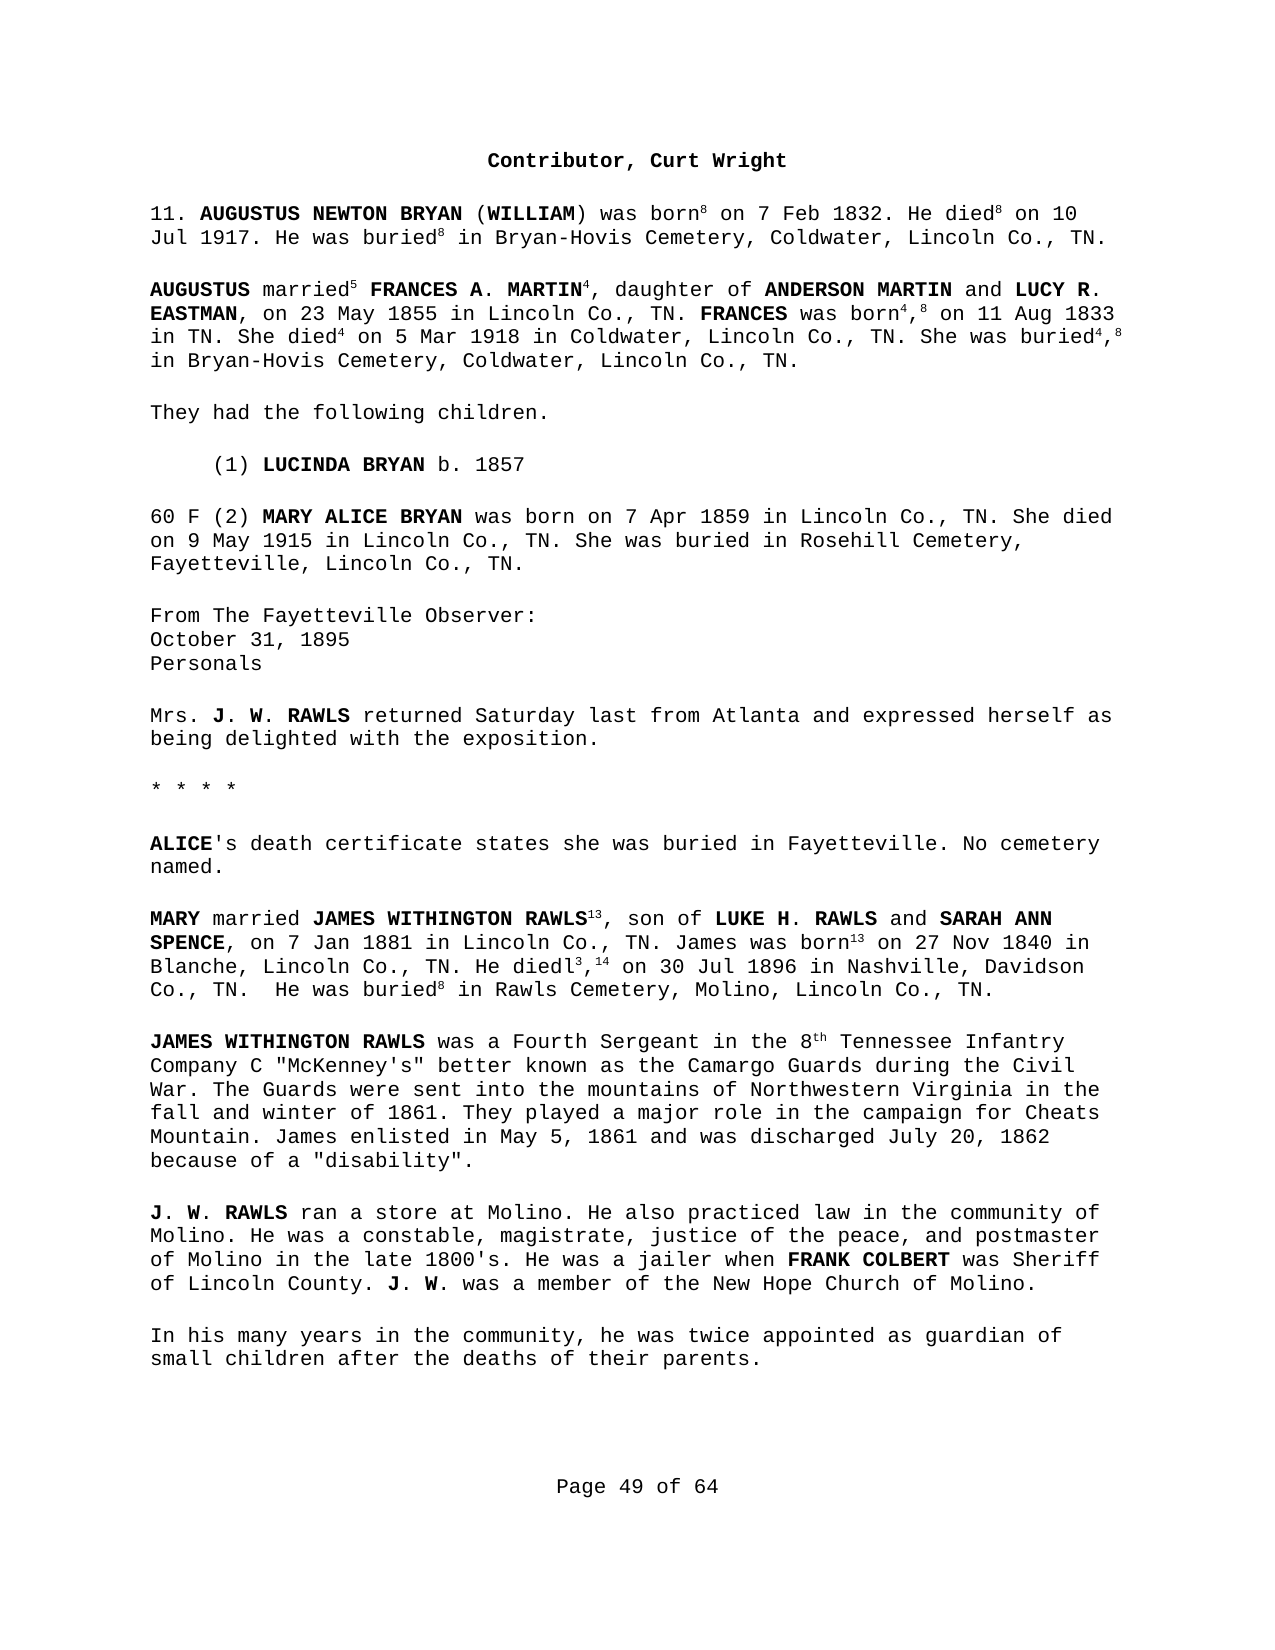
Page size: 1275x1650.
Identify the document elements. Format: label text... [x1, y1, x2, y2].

text James Withington Rawls was a Fourth Sergeant in the 8th Tennessee Infantry Company C "McKenney's" better known as the Camargo Guards during the Civil War. The Guards were sent into the mountains of Northwestern Virginia in the fall and winter of 1861. They played a major role in the campaign for Cheats Mountain. James enlisted in May 5, 1861 and was discharged July 20, 1862 because of a "disability". [150, 1031, 1125, 1173]
text J. W. Rawls ran a store at Molino. He also practiced law in the community of Molino. He was a constable, magistrate, justice of the peace, and postmaster of Molino in the late 1800's. He was a jailer when Frank Colbert was Sheriff of Lincoln County. J. W. was a member of the New Hope Church of Molino. [150, 1202, 1125, 1296]
text Alice's death certificate states she was buried in Fayetteville. No cemetery named. [150, 833, 1125, 880]
text Blanche, Lincoln Co., TN. He diedl3,14 on 30 Jul 1896 in Nashville, Davidson Co., TN. He was buried8 in Rawls Cemetery, Molino, Lincoln Co., TN. [150, 956, 1125, 1003]
text 60 F (2) Mary Alice BRYAN was born on 7 Apr 1859 in Lincoln Co., TN. She died on 9 May 1915 in Lincoln Co., TN. She was buried in Rosehill Cemetery, Fayetteville, Lincoln Co., TN. [150, 506, 1125, 577]
text Mrs. J. W. Rawls returned Saturday last from Atlanta and expressed herself as being delighted with the exposition. [150, 705, 1125, 752]
text Augustus married5 Frances A. MARTIN4, daughter of Anderson MARTIN and Lucy R. EASTMAN, on 23 May 1855 in Lincoln Co., TN. Frances was born4,8 on 11 Aug 1833 in TN. She died4 on 5 Mar 1918 in Coldwater, Lincoln Co., TN. She was buried4,8 in Bryan-Hovis Cemetery, Coldwater, Lincoln Co., TN. [150, 279, 1125, 373]
text October 31, 1895 [150, 629, 1125, 653]
text Mary married James Withington RAWLS13, son of Luke H. RAWLS and Sarah Ann [150, 908, 1125, 932]
text Personals [150, 653, 1125, 676]
text 11. Augustus Newton BRYAN (William) was born8 on 7 Feb 1832. He died8 on 10 Jul 1917. He was buried8 in Bryan-Hovis Cemetery, Coldwater, Lincoln Co., TN. [150, 203, 1125, 250]
text They had the following children. [150, 402, 1125, 426]
text (1) Lucinda Bryan b. 1857 [150, 454, 1125, 478]
text From The Fayetteville Observer: [150, 605, 1125, 629]
text SPENCE, on 7 Jan 1881 in Lincoln Co., TN. James was born13 on 27 Nov 1840 in [150, 932, 1125, 956]
text In his many years in the community, he was twice appointed as guardian of small children after the deaths of their parents. [150, 1325, 1125, 1372]
text * * * * [150, 781, 1125, 804]
